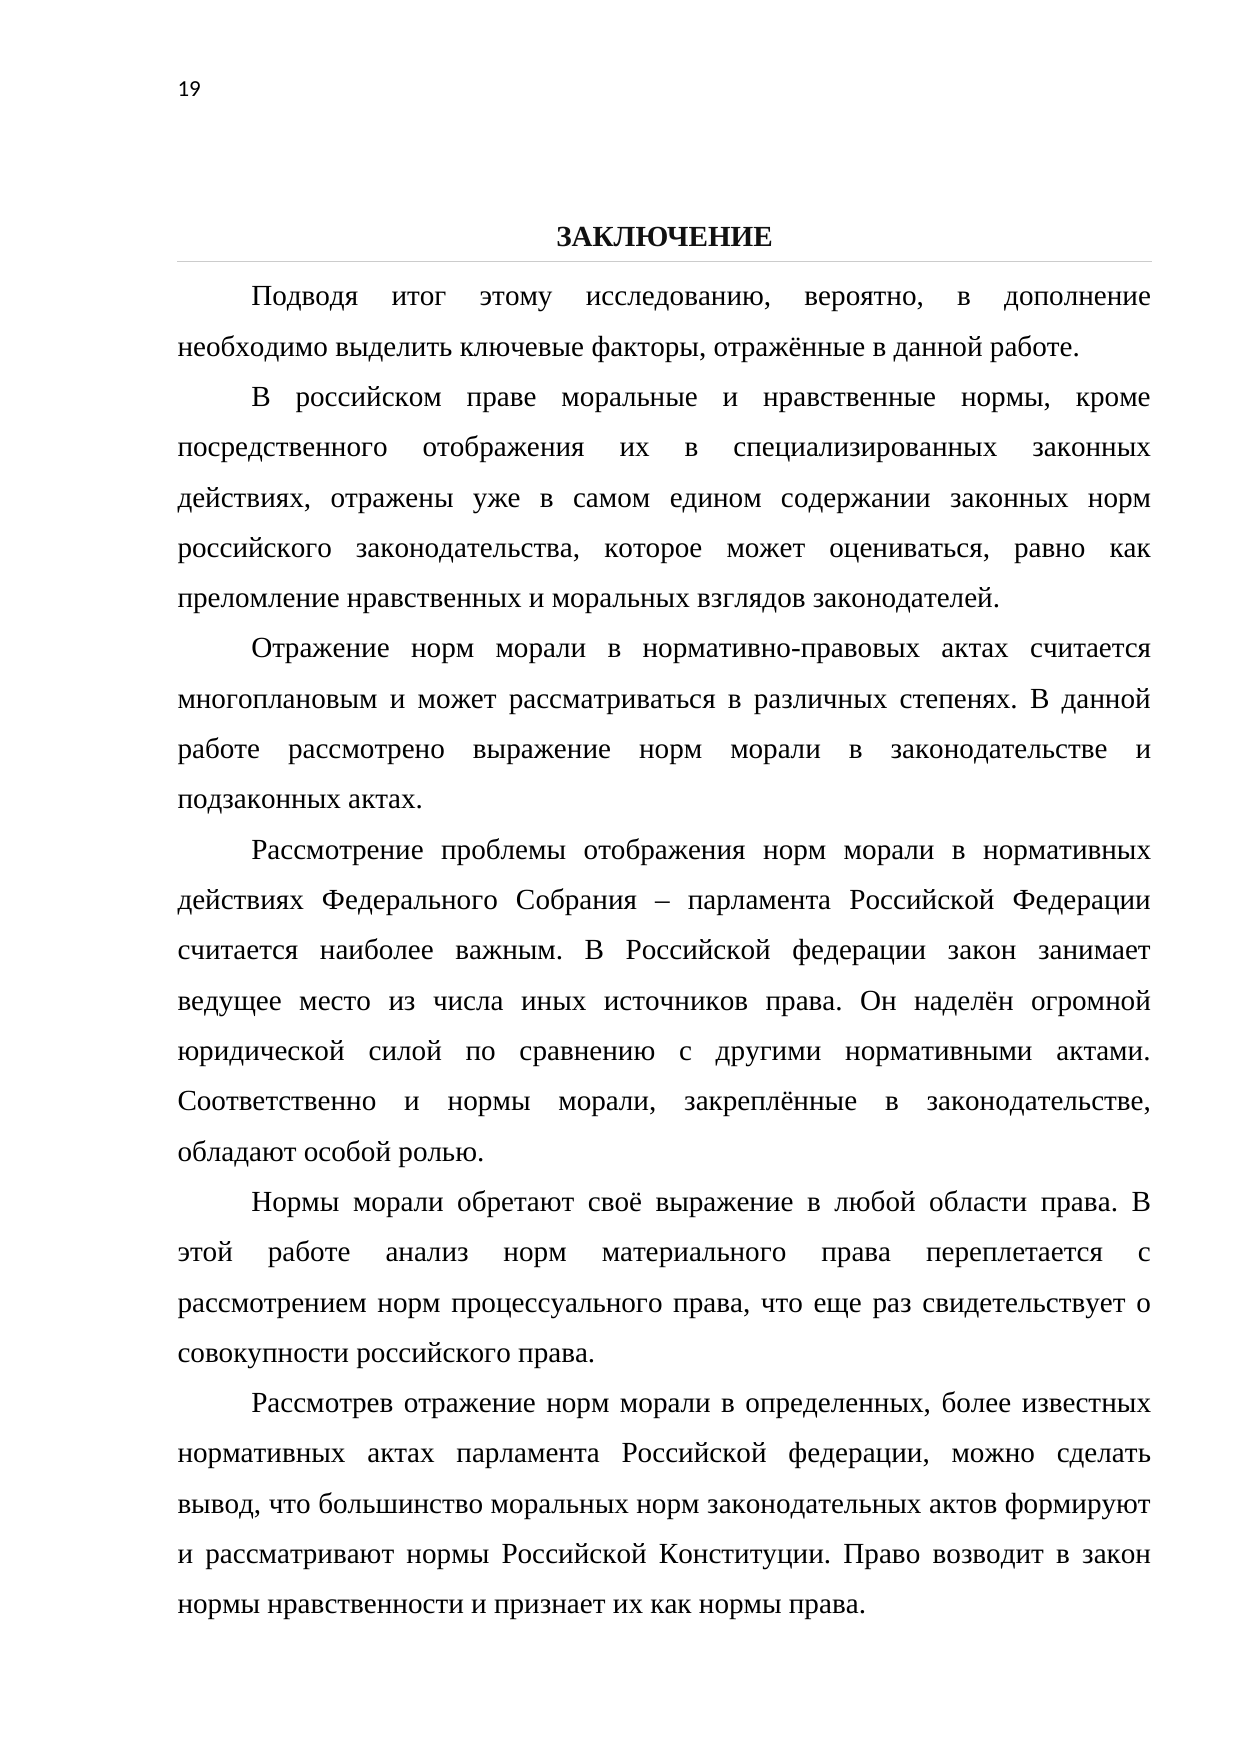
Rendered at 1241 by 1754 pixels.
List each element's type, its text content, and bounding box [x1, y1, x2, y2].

text Подводя итог этому исследованию, вероятно, в дополнение необходимо выделить ключевые факторы, отражённые в данной работе. [177, 278, 1152, 362]
text Рассмотрев отражение норм морали в определенных, более известных нормативных актах парламента Российской федерации, можно сделать вывод, что большинство моральных норм законодательных актов формируют и рассматривают нормы Российской Конституции. Право возводит в закон нормы нравственности и признает их как нормы права. [177, 1385, 1152, 1620]
subtitle ЗАКЛЮЧЕНИЕ [177, 219, 1152, 261]
text Отражение норм морали в нормативно-правовых актах считается многоплановым и может рассматриваться в различных степенях. В данной работе рассмотрено выражение норм морали в законодательстве и подзаконных актах. [177, 631, 1152, 815]
text Нормы морали обретают своё выражение в любой области права. В этой работе анализ норм материального права переплетается с рассмотрением норм процессуального права, что еще раз свидетельствует о совокупности российского права. [177, 1184, 1152, 1368]
text Рассмотрение проблемы отображения норм морали в нормативных действиях Федерального Собрания – парламента Российской Федерации считается наиболее важным. В Российской федерации закон занимает ведущее место из числа иных источников права. Он наделён огромной юридической силой по сравнению с другими нормативными актами. Соответственно и нормы морали, закреплённые в законодательстве, обладают особой ролью. [177, 832, 1152, 1167]
text В российском праве моральные и нравственные нормы, кроме посредственного отображения их в специализированных законных действиях, отражены уже в самом едином содержании законных норм российского законодательства, которое может оцениваться, равно как преломление нравственных и моральных взглядов законодателей. [177, 379, 1152, 614]
